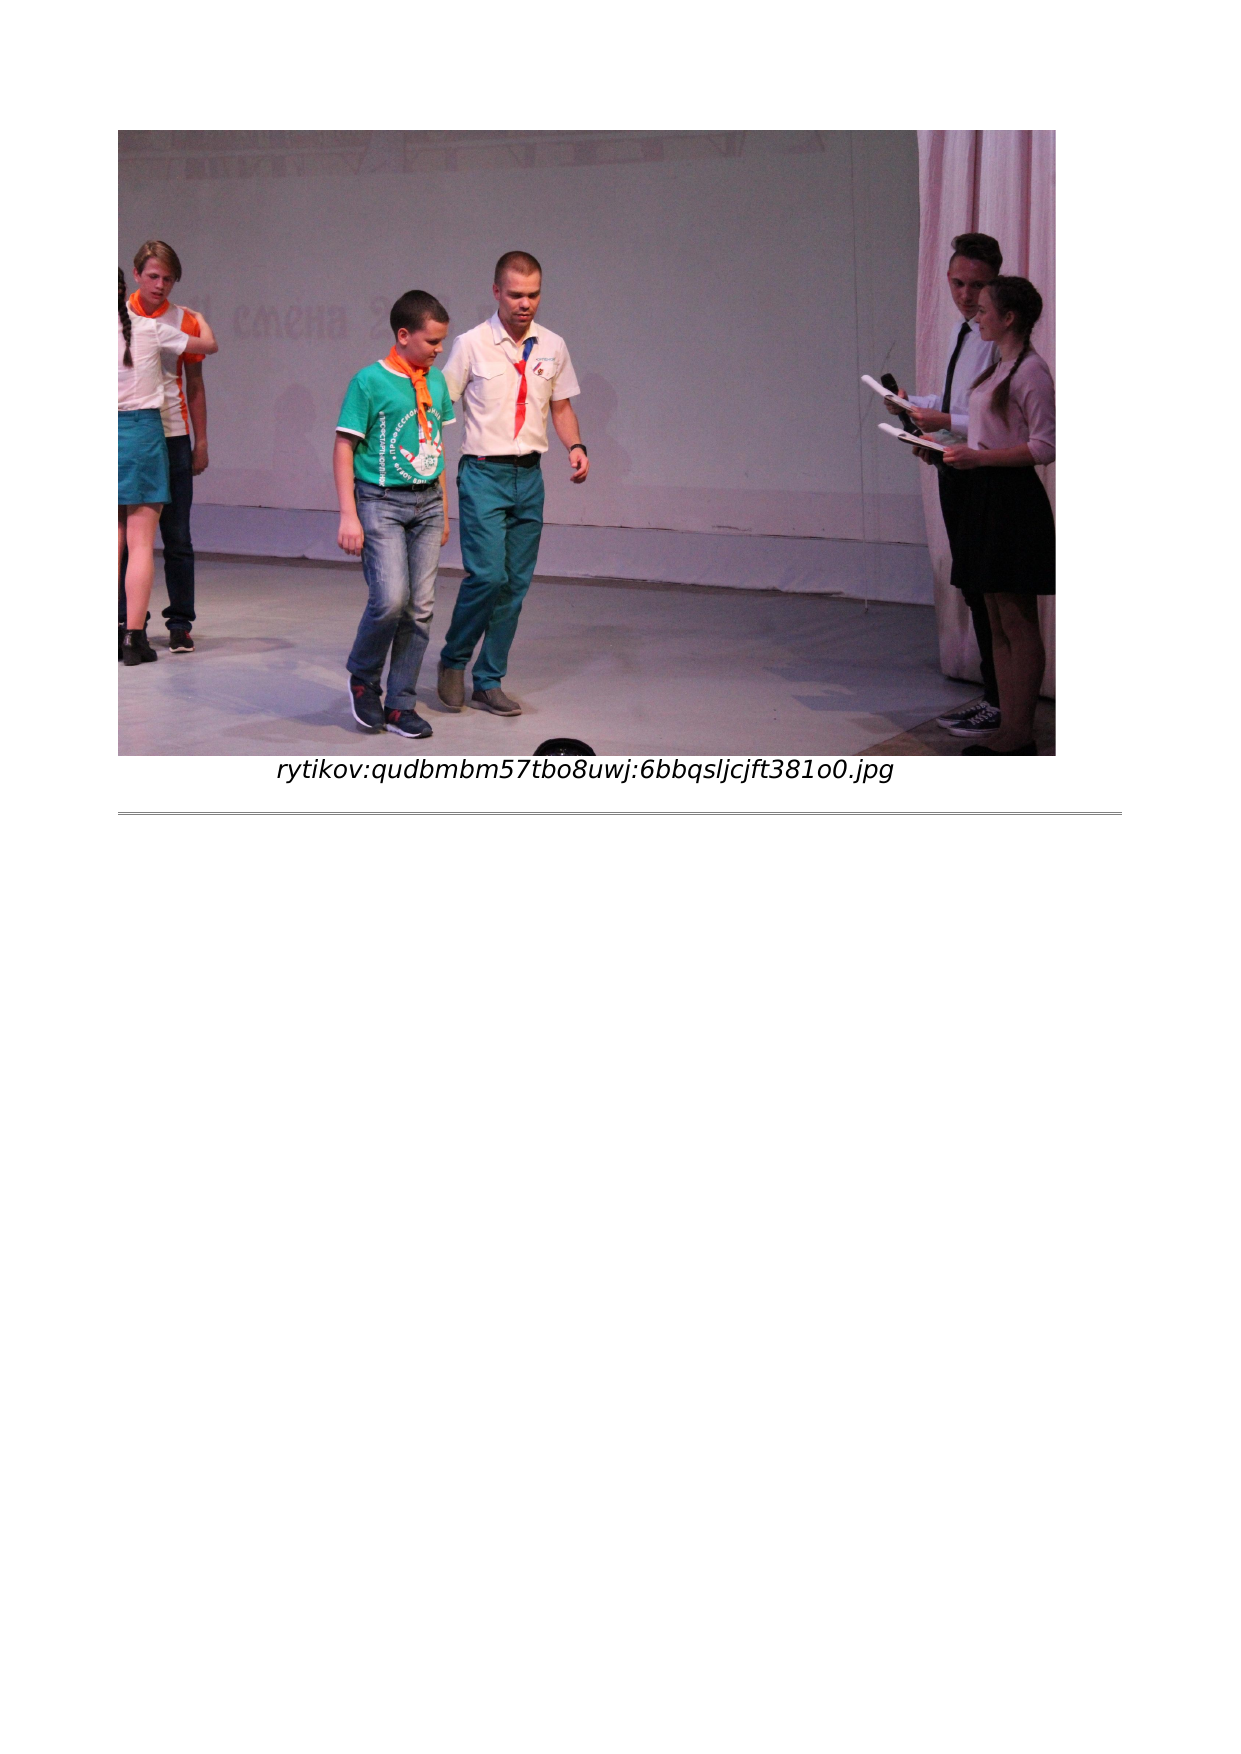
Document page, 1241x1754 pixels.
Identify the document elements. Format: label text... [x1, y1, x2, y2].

text rytikov:qudbmbm57tbo8uwj:6bbqsljcjft381o0.jpg [118, 756, 1056, 785]
picture [118, 130, 1056, 756]
